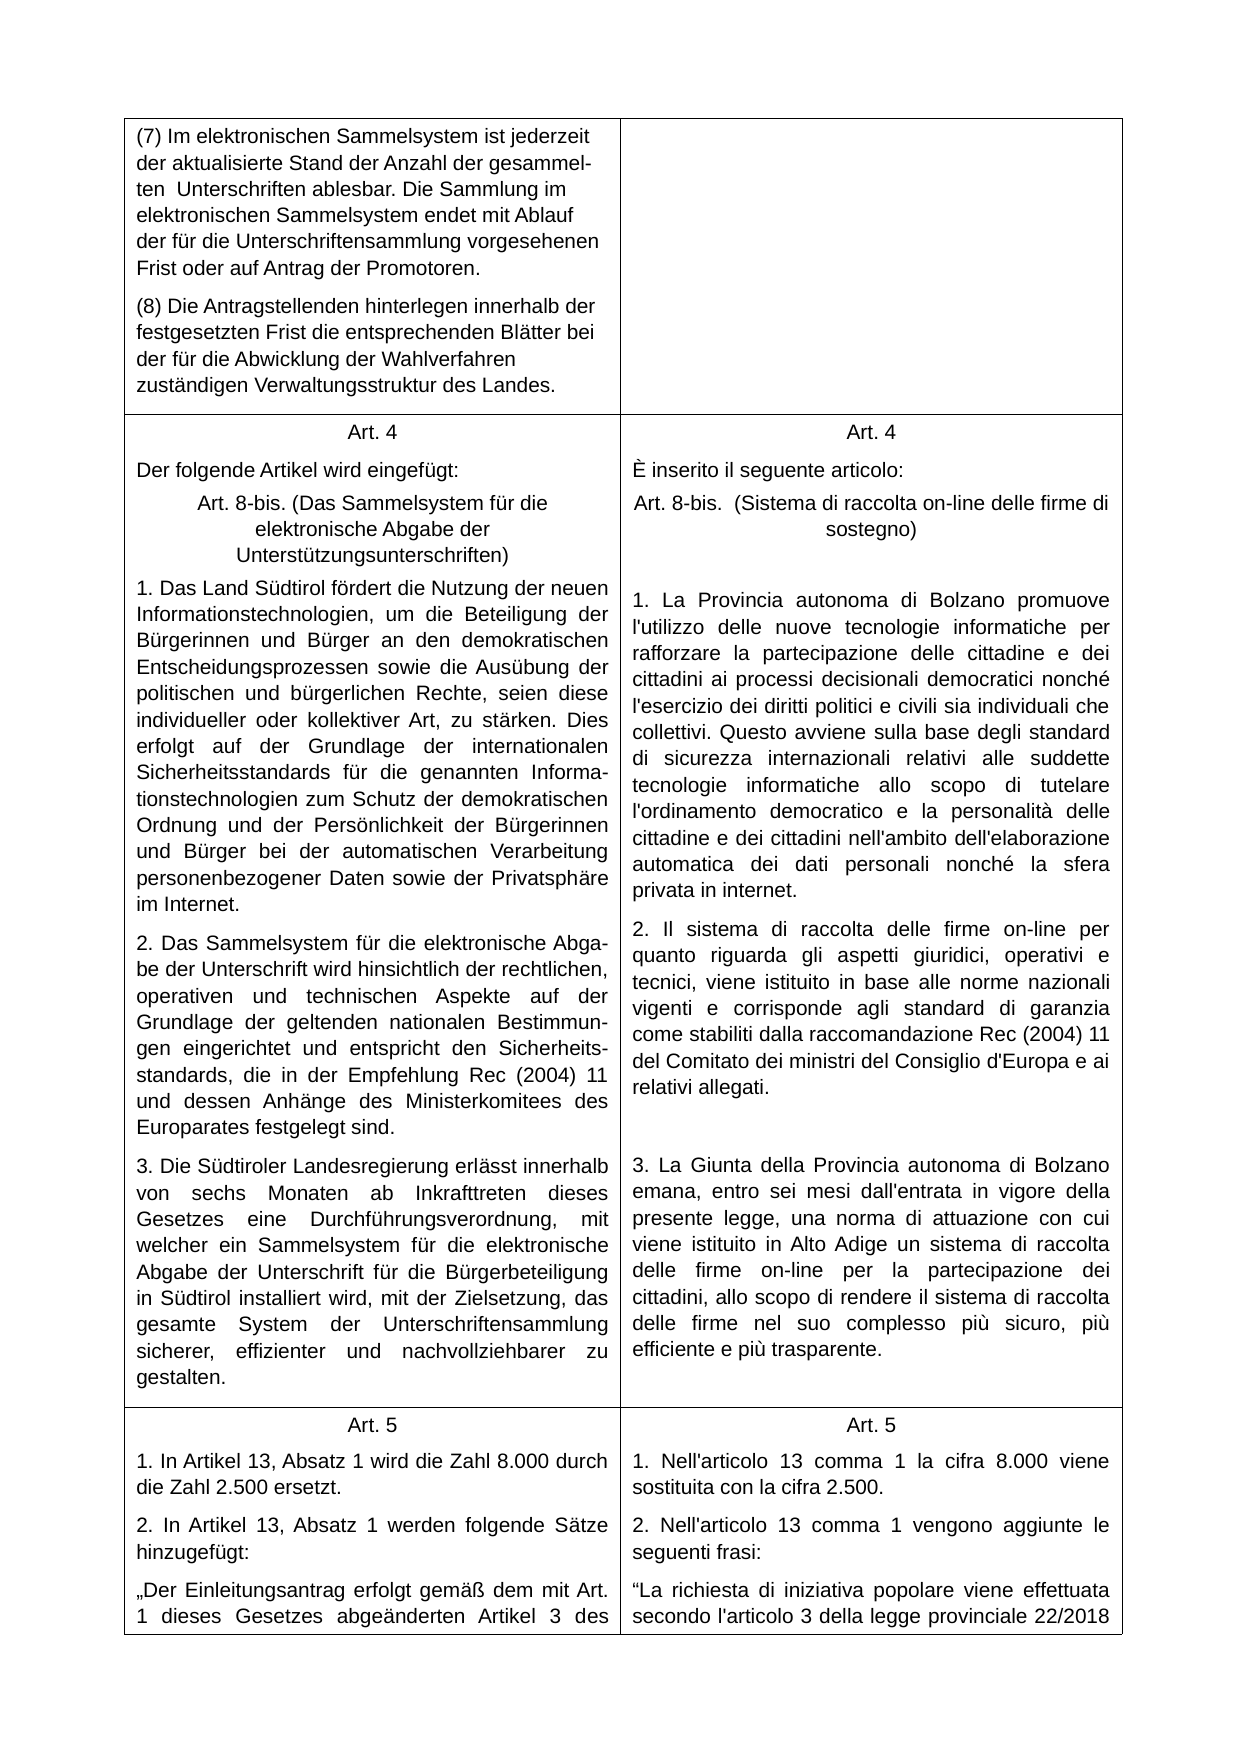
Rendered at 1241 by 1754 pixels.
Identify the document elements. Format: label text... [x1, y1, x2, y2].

table_cell Art. 5 1. Nell'articolo 13 comma 1 la cifra 8.000 viene sostituita con la cifra 2.500. 2. Nell'articolo 13 comma 1 vengono aggiunte le seguenti frasi: “La richiesta di iniziativa popolare viene effettuata secondo l'articolo 3 della legge provinciale 22/2018 [621, 1408, 1122, 1634]
table_cell Art. 4 È inserito il seguente articolo: Art. 8-bis. (Sistema di raccolta on-line delle firme di sostegno) 1. La Provincia autonoma di Bolzano promuove l'utilizzo delle nuove tecnologie informatiche per rafforzare la partecipazione delle cittadine e dei cittadini ai processi decisionali democratici nonché l'esercizio dei diritti politici e civili sia individuali che collettivi. Questo avviene sulla base degli standard di sicurezza internazionali relativi alle suddette tecnologie informatiche allo scopo di tutelare l'ordinamento democratico e la personalità delle cittadine e dei cittadini nell'ambito dell'elaborazione automatica dei dati personali nonché la sfera privata in internet. 2. Il sistema di raccolta delle firme on-line per quanto riguarda gli aspetti giuridici, operativi e tecnici, viene istituito in base alle norme nazionali vigenti e corrisponde agli standard di garanzia come stabiliti dalla raccomandazione Rec (2004) 11 del Comitato dei ministri del Consiglio d'Europa e ai relativi allegati. 3. La Giunta della Provincia autonoma di Bolzano emana, entro sei mesi dall'entrata in vigore della presente legge, una norma di attuazione con cui viene istituito in Alto Adige un sistema di raccolta delle firme on-line per la partecipazione dei cittadini, allo scopo di rendere il sistema di raccolta delle firme nel suo complesso più sicuro, più efficiente e più trasparente. [621, 415, 1122, 1407]
table_cell Art. 3 Art. 8 (Raccolta e presentazione delle firme) è così sostituito: (1) L'iniziativa popolare secondo l'articolo 2 comma 5 può essere avviata con 2.500 firme, il referendum consultivo secondo l'articolo 2 comma 1 con 5.000 firme e il referendum abrogativo, il referendum, propositivo e il referendum confermativo secondo i commi 2, 3 e 4 dell'articolo 2 con 8.000 firme di cittadine/cittadini iscritte/i nelle liste elettorali di un Comune della provincia di Bolzano e che abbiano il diritto di voto per l'elezione del Consiglio provinciale. L’elettrice/elettore appone su un foglio vidimato, contenente la dichiarazione che le/gli è stata esibita la proposta di legge, la propria firma e accanto alla stessa viene indicato in modo ben leggibile per esteso nome, cognome, luogo e data di nascita e il Comune nelle cui liste elettorali è iscritta/o. Questi dati sono registrati anche nel sistema di raccolta on-line. Della loro esattezza viene data testimonian-za dalla persona che intende sostenere l’iniziativa, mediante presentazione della carta di identità o di un documento equivalente. Se la firma è raccolta on-line, l'oggetto della votazione referendaria e la relazione devono essere completi, e comunque visibili prima dell’apposizione della firma. La raccolta delle firme deve svolgersi entro sei mesi dalla data di protocollo della restituzione dei moduli vidimati. (2) La firma dell’elettrice/elettore è autenticata: da una notaia/un notaio, dalla/dal giudice di pace, dalle/dai dipendenti delle cancellerie della Corte d’appello e del Tribunale nonché dalle segretarie/dai segretari della Procura della Repubblica; dalla/dal presidente della Provincia, dalla/dal presidente del Consiglio provinciale, dalle assessore/dagli assessori provinciali, dalle consigliere/dai consiglieri provinciali che abbiano comunicato la propria disponibilità alla/al presidente della Provincia; dalla sindaca/dal sindaco, dalla/dal presidente o vicepresidente del consiglio di quartiere, dalle assessore/dagli assessori comunali, dalla/dal presidente del Consiglio comunale, dalle consiglie-re/dai consiglieri comunali che abbiano comunicato la propria disponibilità alla sindaca/al sindaco, dalla segretaria/dal segretario comunale; le suddette persone possono autenticare le firme solo nel Comune nel quale esercitano la propria funzione pubblica; dalla/dal presidente ovvero dalla segretaria/dal segretario generale della comunità comprensoriale della circoscrizione a cui appartiene il Comune nel quale esercitano la propria funzione pubblica; dalle funzionarie/dai funzionari incaricati dalla/dal presidente della Provincia, dalla sindaca/dal sindaco e dalla/dal presidente della comunità comprensoriale. da un cittadina o cittadino iscritta/o nelle liste elettorali del comune che su sua richiesta e provvi-sta da incarico da parte del/della rappresentante del comitato dei promotori è stata/o all’uopo incaricata entro 3 giorni dalla/dal sindaco. La cittadina o il cittadino incaricata/o dal sindaco esercita una funzione pubblica ed è quindi soggetta/o alle norme, doveri e responsabilità penale validi per l’esercizio di dette funzioni. (3) L'univoca identificazione dell’elettore/ dell’elet-trice firmatario/a nel sistema di raccolta delle firme on-line avviene tramite autenticazione nonché autorizzazione per mezzo di detto sistema, in base alle norme vigenti. (4) L’autenticazione può essere cumulativa per tutte le firme contenute in ciascun foglio, con indicazione del numero di firme contenute nel foglio. (5) I Comuni e le comunità comprensoriali sono obbligati a tenere a disposizione i fogli per le firme presso l'ufficio competente. Le funzionarie/i funzio-nari sono dapprima incaricate/i dalla sindaca/dal sindaco o dalla/dal presidente della comunità comprensoriale di autenticare le firme. (6) Le firme raccolte a mano vengono inserite on-line nel sistema di raccolta delle firme. Qualora risultasse la firma di una persona non iscritta alle liste elettorali o che abbia già apposto la firma on-line, il sistema di raccolta delle firme on-line eviden-zia ciò automaticamente e la firma non viene conteggiata. (7) Il sistema on-line permette di rilevare in ogni momento il numero aggiornato delle firme raccolte. La raccolta on-line finisce allo scadere del termine ultimo per la raccolta delle firme, o su richiesta dei promotori. (8) I promotori depositano i relativi fogli presso la struttura provinciale competente in materia elettorale entro i termini stabiliti. [621, 119, 1122, 414]
table_cell Art. 5 1. In Artikel 13, Absatz 1 wird die Zahl 8.000 durch die Zahl 2.500 ersetzt. 2. In Artikel 13, Absatz 1 werden folgende Sätze hinzugefügt: „Der Einleitungsantrag erfolgt gemäß dem mit Art. 1 dieses Gesetzes abgeänderten Artikel 3 des [125, 1408, 620, 1634]
table_cell Art. 4 Der folgende Artikel wird eingefügt: Art. 8-bis. (Das Sammelsystem für die elektronische Abgabe der Unterstützungsunterschriften) 1. Das Land Südtirol fördert die Nutzung der neuen Informationstechnologien, um die Beteiligung der Bürgerinnen und Bürger an den demokratischen Entscheidungsprozessen sowie die Ausübung der politischen und bürgerlichen Rechte, seien diese individueller oder kollektiver Art, zu stärken. Dies erfolgt auf der Grundlage der internationalen Sicherheitsstandards für die genannten Informa-tionstechnologien zum Schutz der demokratischen Ordnung und der Persönlichkeit der Bürgerinnen und Bürger bei der automatischen Verarbeitung personenbezogener Daten sowie der Privatsphäre im Internet. 2. Das Sammelsystem für die elektronische Abga-be der Unterschrift wird hinsichtlich der rechtlichen, operativen und technischen Aspekte auf der Grundlage der geltenden nationalen Bestimmun-gen eingerichtet und entspricht den Sicherheits-standards, die in der Empfehlung Rec (2004) 11 und dessen Anhänge des Ministerkomitees des Europarates festgelegt sind. 3. Die Südtiroler Landesregierung erlässt innerhalb von sechs Monaten ab Inkrafttreten dieses Gesetzes eine Durchführungsverordnung, mit welcher ein Sammelsystem für die elektronische Abgabe der Unterschrift für die Bürgerbeteiligung in Südtirol installiert wird, mit der Zielsetzung, das gesamte System der Unterschriftensammlung sicherer, effizienter und nachvollziehbarer zu gestalten. [125, 415, 620, 1407]
table_cell (7) Im elektronischen Sammelsystem ist jederzeit der aktualisierte Stand der Anzahl der gesammel-ten Unter­schriften ablesbar. Die Sammlung im elektronischen Sam­melsystem endet mit Ablauf der für die Unterschriftensamm­lung vorgesehenen Frist oder auf Antrag der Promotoren. (8) Die Antragstellenden hinterlegen innerhalb der festgesetzten Frist die entsprechenden Blätter bei der für die Abwicklung der Wahlverfahren zuständigen Verwaltungsstruktur des Landes. [125, 119, 620, 414]
